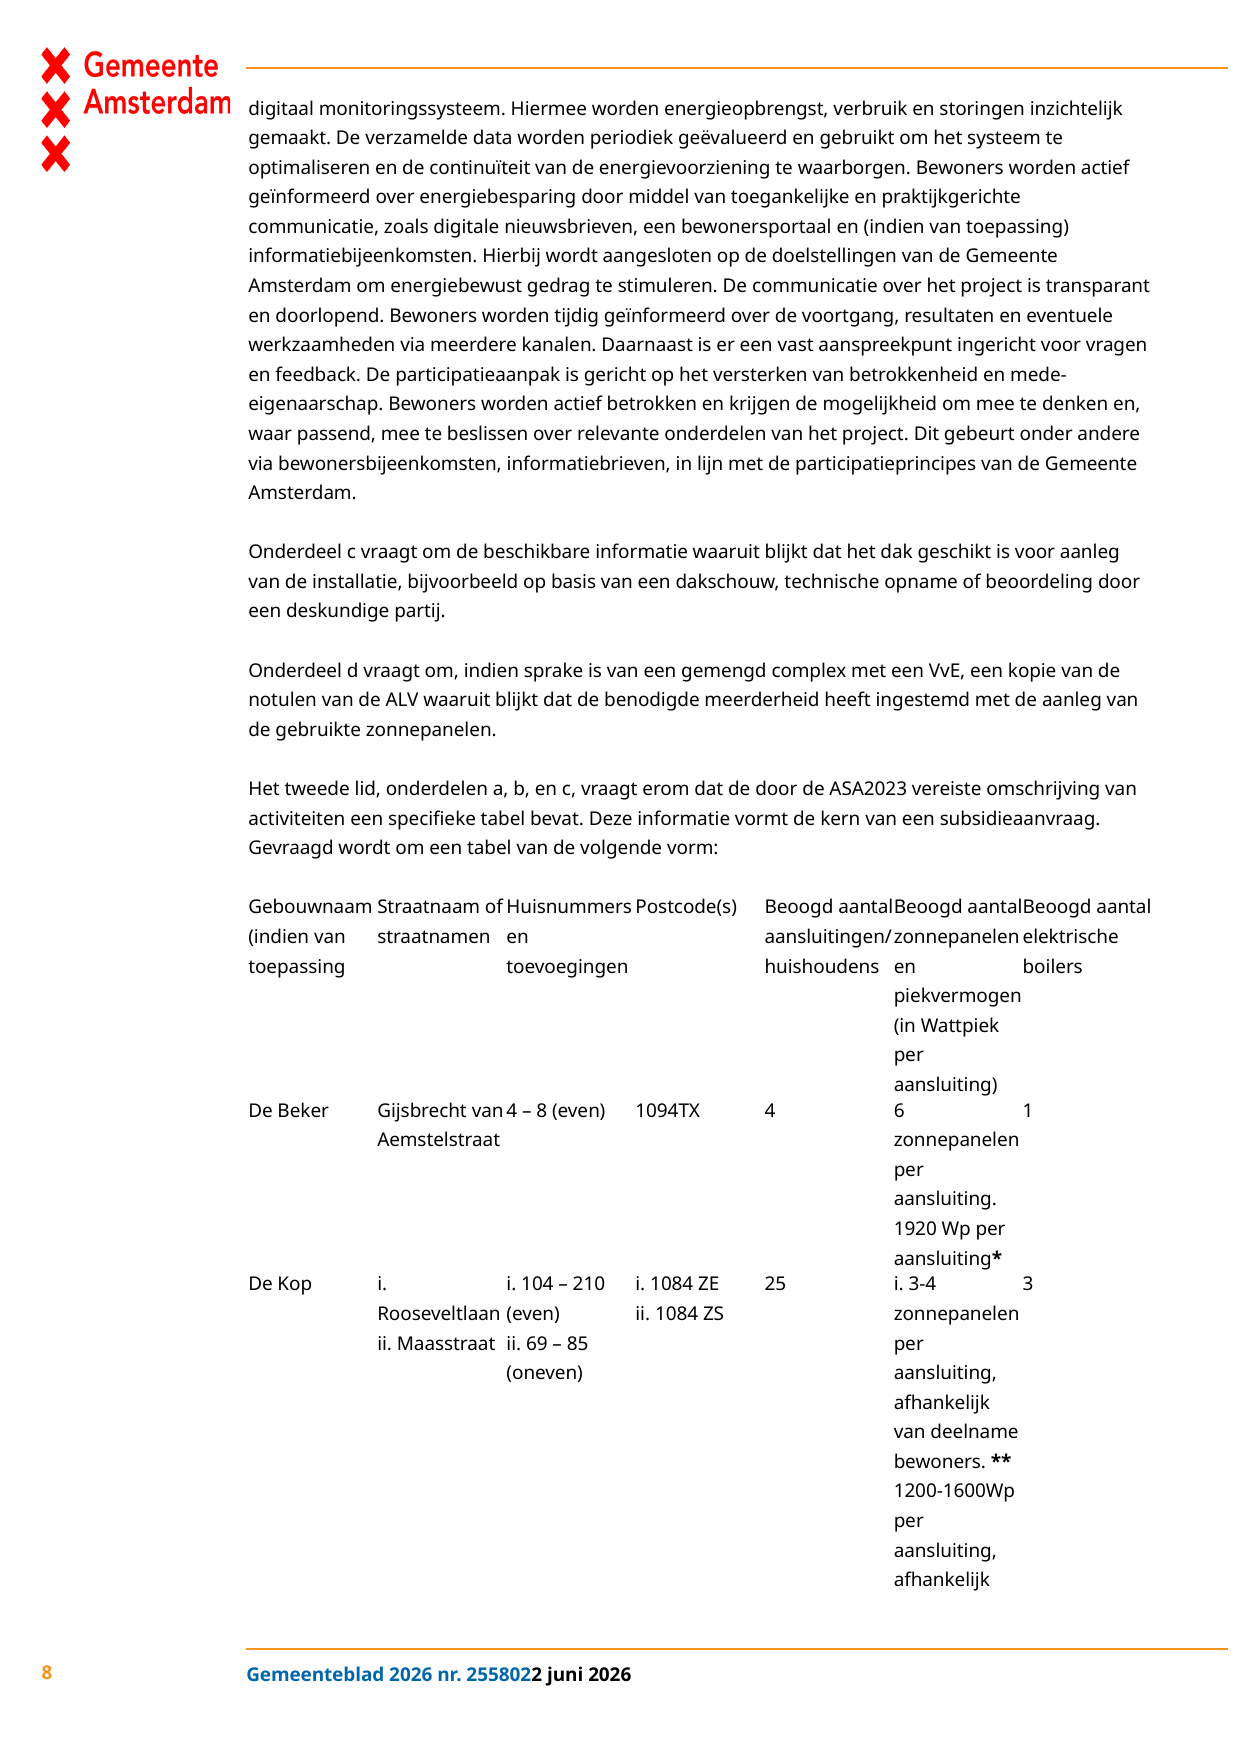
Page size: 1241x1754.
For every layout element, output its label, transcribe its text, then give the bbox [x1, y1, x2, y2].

table_cell i. 3-4 zonnepanelen per aansluiting, afhankelijk van deelname bewoners. ** 1200-1600Wp per aansluiting, afhankelijk [894, 1271, 1022, 1592]
table_header Gebouwnaam (indien van toepassing [248, 894, 377, 1097]
table_cell 6 zonnepanelen per aansluiting. 1920 Wp per aansluiting* [894, 1097, 1022, 1271]
table_cell De Kop [248, 1271, 377, 1592]
text Onderdeel d vraagt om, indien sprake is van een gemengd complex met een VvE, een kopie van de notulen van de ALV waaruit blijkt dat de benodigde meerderheid heeft ingestemd met de aanleg van de gebruikte zonnepanelen. [248, 657, 1152, 742]
table_cell 4 – 8 (even) [506, 1097, 635, 1271]
table_cell 1 [1023, 1097, 1152, 1271]
table_cell 25 [764, 1271, 893, 1592]
table_cell i. 104 – 210 (even) ii. 69 – 85 (oneven) [506, 1271, 635, 1592]
table_cell 3 [1023, 1271, 1152, 1592]
table_header Huisnummers en toevoegingen [506, 894, 635, 1097]
text Onderdeel c vraagt om de beschikbare informatie waaruit blijkt dat het dak geschikt is voor aanleg van de installatie, bijvoorbeeld op basis van een dakschouw, technische opname of beoordeling door een deskundige partij. [248, 538, 1152, 623]
table_header Beoogd aantal zonnepanelen en piekvermogen (in Wattpiek per aansluiting) [894, 894, 1022, 1097]
table_header Beoogd aantal elektrische boilers [1023, 894, 1152, 1097]
table_cell i. Rooseveltlaan ii. Maasstraat [377, 1271, 506, 1592]
table_cell i. 1084 ZE ii. 1084 ZS [635, 1271, 764, 1592]
text digitaal monitoringssysteem. Hiermee worden energieopbrengst, verbruik en storingen inzichtelijk gemaakt. De verzamelde data worden periodiek geëvalueerd en gebruikt om het systeem te optimaliseren en de continuïteit van de energievoorziening te waarborgen. Bewoners worden actief geïnformeerd over energiebesparing door middel van toegankelijke en praktijkgerichte communicatie, zoals digitale nieuwsbrieven, een bewonersportaal en (indien van toepassing) informatiebijeenkomsten. Hierbij wordt aangesloten op de doelstellingen van de Gemeente Amsterdam om energiebewust gedrag te stimuleren. De communicatie over het project is transparant en doorlopend. Bewoners worden tijdig geïnformeerd over de voortgang, resultaten en eventuele werkzaamheden via meerdere kanalen. Daarnaast is er een vast aanspreekpunt ingericht voor vragen en feedback. De participatieaanpak is gericht op het versterken van betrokkenheid en mede-eigenaarschap. Bewoners worden actief betrokken en krijgen de mogelijkheid om mee te denken en, waar passend, mee te beslissen over relevante onderdelen van het project. Dit gebeurt onder andere via bewonersbijeenkomsten, informatiebrieven, in lijn met de participatieprincipes van de Gemeente Amsterdam. [248, 95, 1152, 505]
table_cell De Beker [248, 1097, 377, 1271]
table_header Postcode(s) [635, 894, 764, 1097]
table_header Beoogd aantal aansluitingen/huishoudens [764, 894, 893, 1097]
text Het tweede lid, onderdelen a, b, en c, vraagt erom dat de door de ASA2023 vereiste omschrijving van activiteiten een specifieke tabel bevat. Deze informatie vormt de kern van een subsidieaanvraag. Gevraagd wordt om een tabel van de volgende vorm: [248, 775, 1152, 860]
table_cell Gijsbrecht van Aemstelstraat [377, 1097, 506, 1271]
picture [41, 47, 231, 172]
table_cell 1094TX [635, 1097, 764, 1271]
table_cell 4 [764, 1097, 893, 1271]
table_header Straatnaam of straatnamen [377, 894, 506, 1097]
